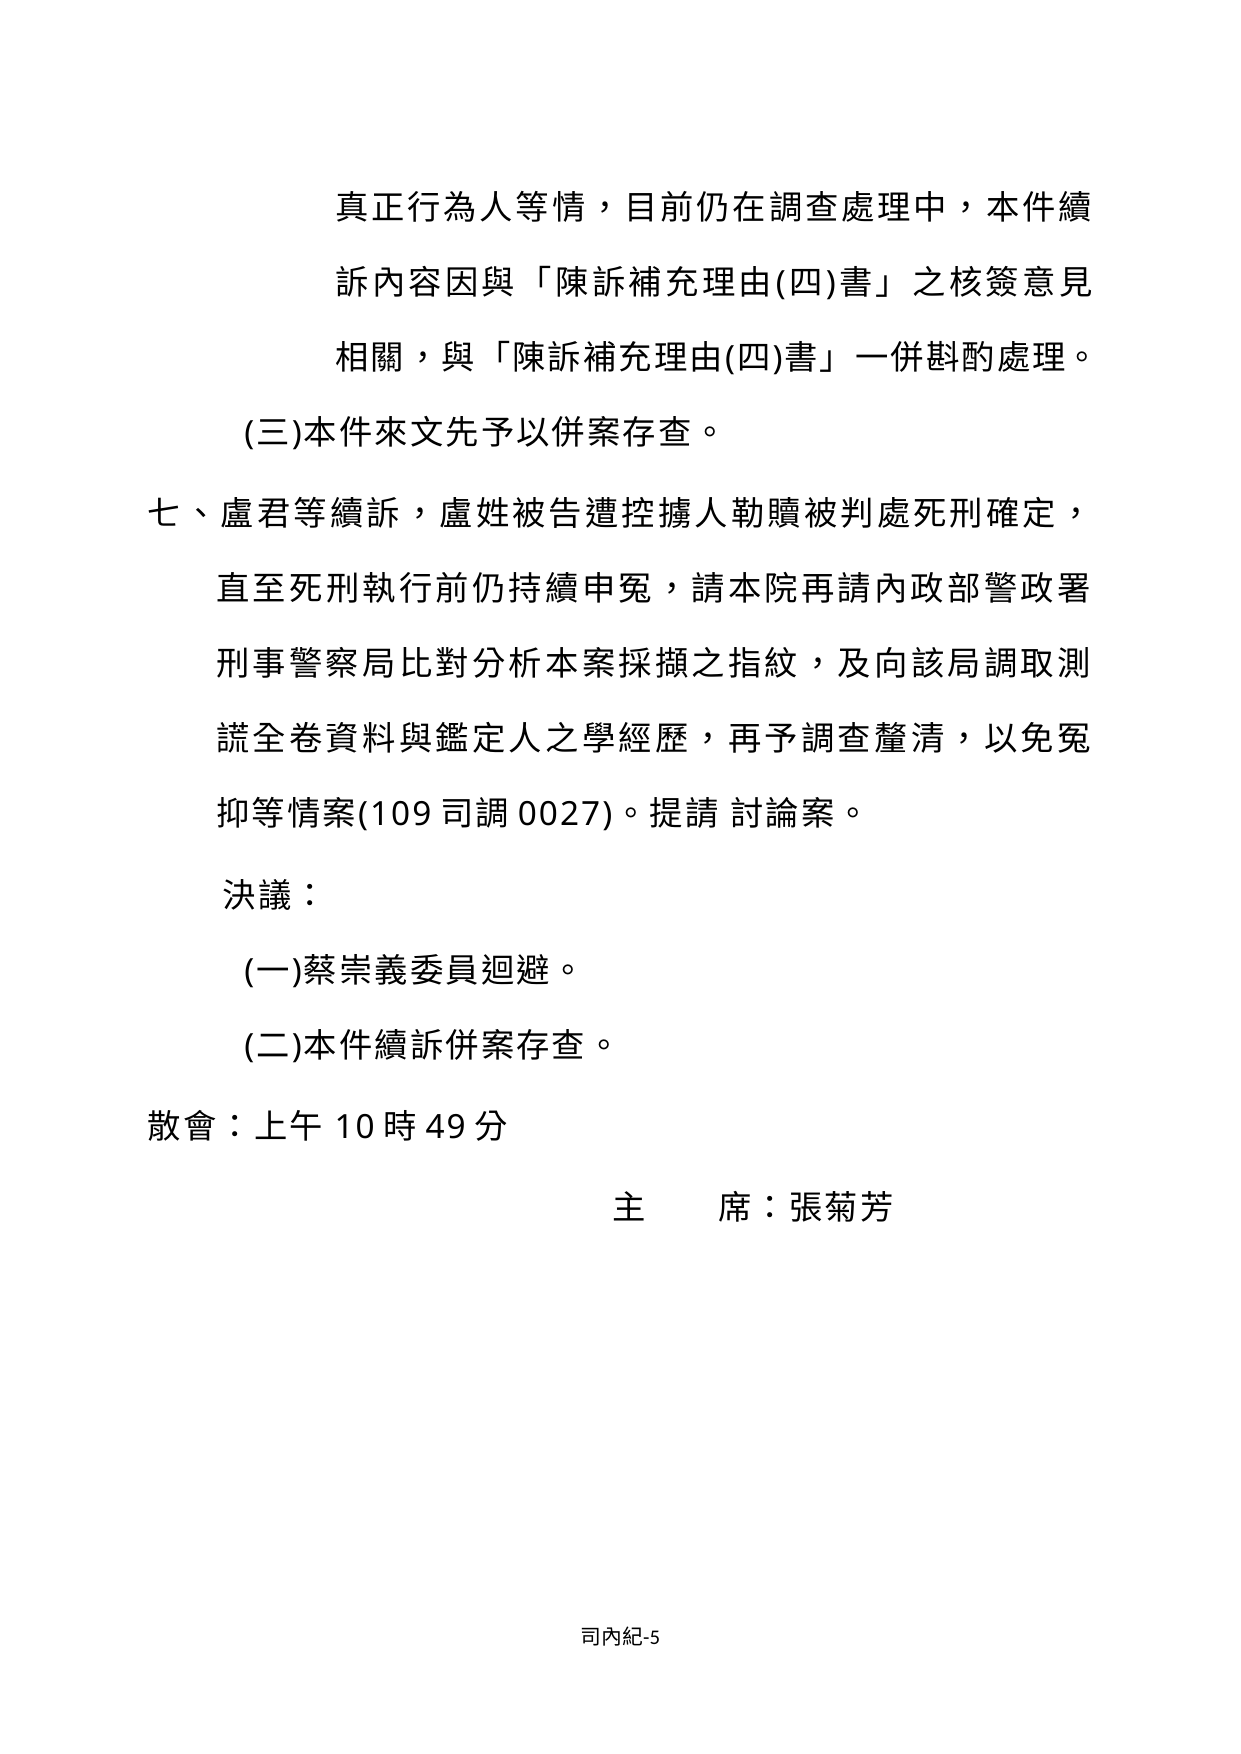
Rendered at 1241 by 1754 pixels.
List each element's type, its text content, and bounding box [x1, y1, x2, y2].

text 七、盧君等續訴，盧姓被告遭控擄人勒贖被判處死刑確定，直至死刑執行前仍持續申冤，請本院再請內政部警政署刑事警察局比對分析本案採擷之指紋，及向該局調取測謊全卷資料與鑑定人之學經歷，再予調查釐清，以免冤抑等情案(109司調0027)。提請 討論案。 [139, 472, 1101, 851]
text 真正行為人等情，目前仍在調查處理中，本件續訴內容因與「陳訴補充理由(四)書」之核簽意見相關，與「陳訴補充理由(四)書」一併斟酌處理。 [214, 166, 1101, 389]
text (三)本件來文先予以併案存查。 [214, 389, 1101, 470]
text (二)本件續訴併案存查。 [214, 1002, 1101, 1082]
text (一)蔡崇義委員迴避。 [214, 927, 1101, 1002]
text 主 席：張菊芳 [214, 1166, 1101, 1245]
text 決議： [214, 853, 1101, 927]
text 散會：上午 10時49分 [139, 1084, 1101, 1163]
